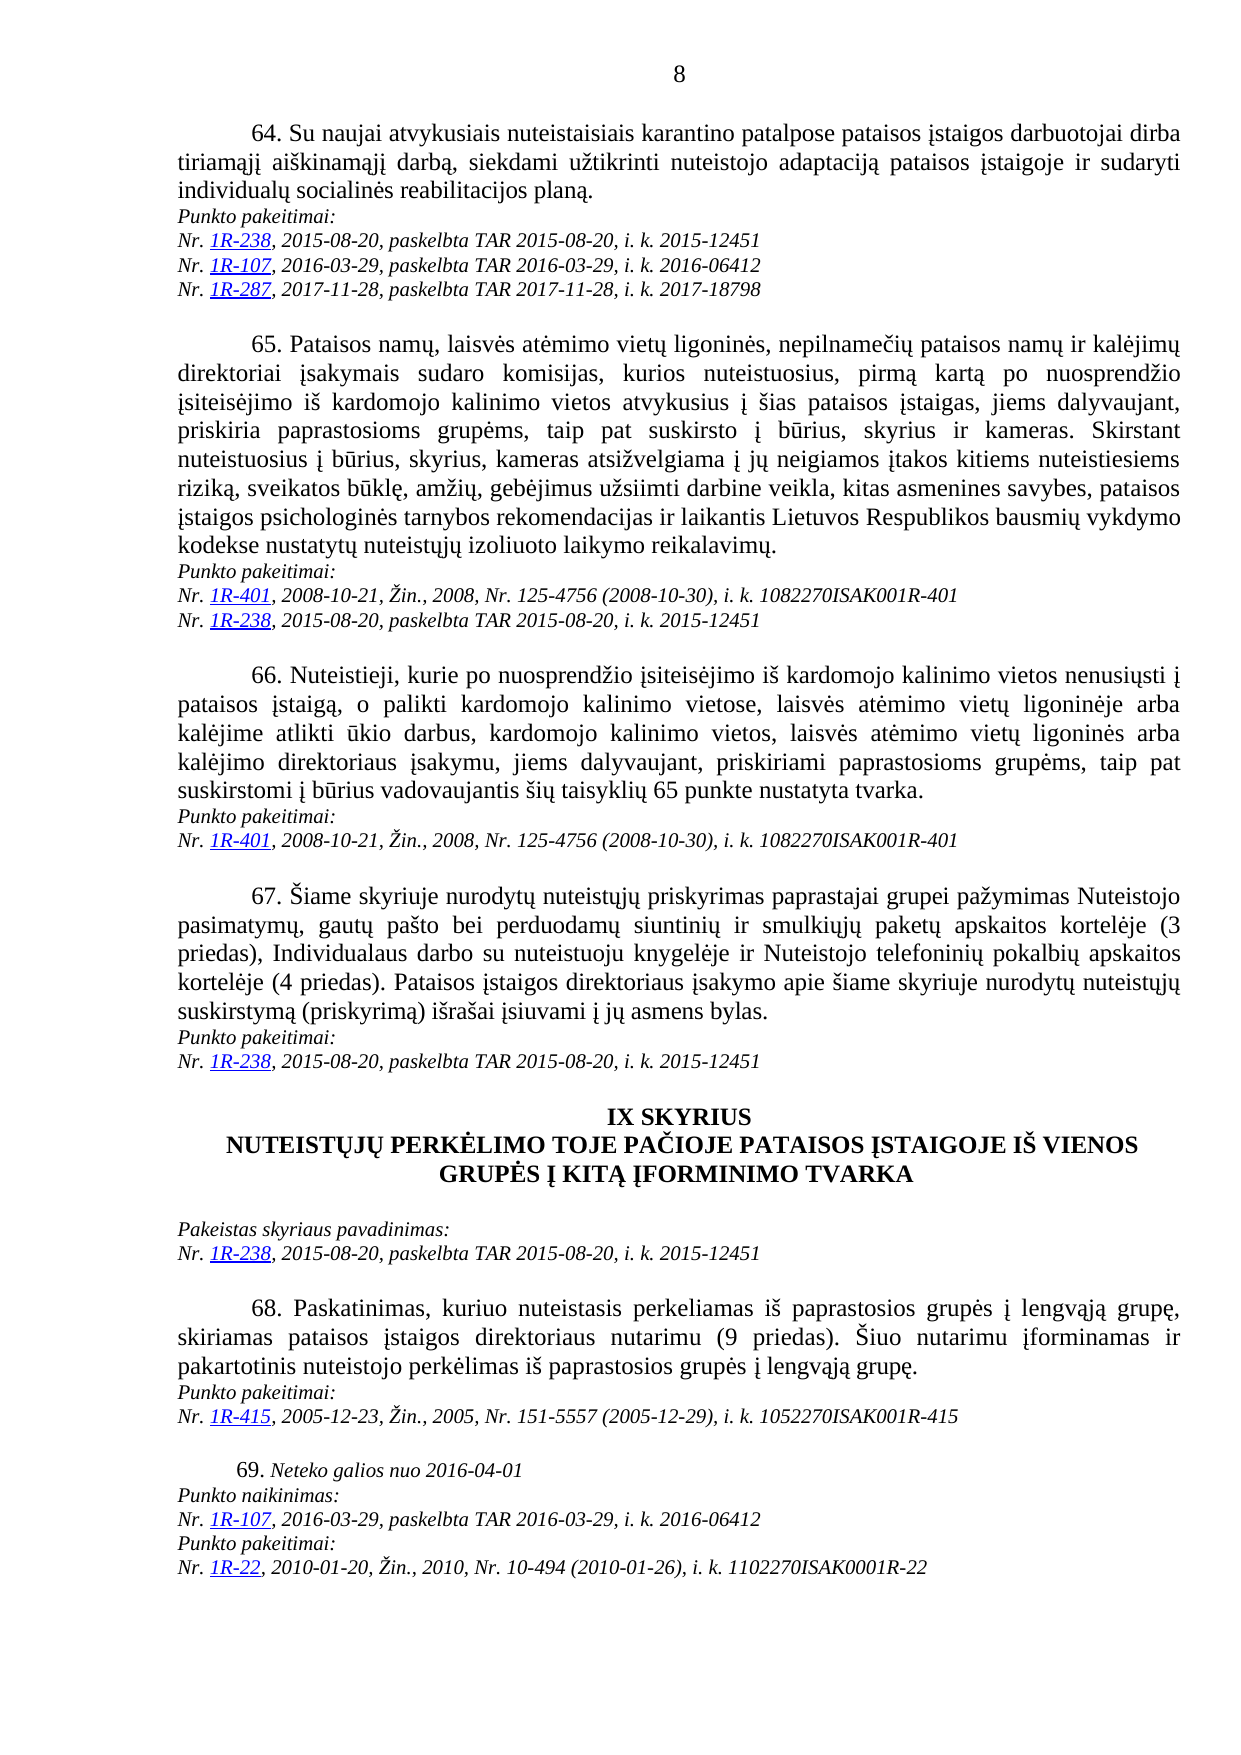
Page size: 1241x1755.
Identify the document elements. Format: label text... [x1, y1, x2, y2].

text Nr. 1R-401, 2008-10-21, Žin., 2008, Nr. 125-4756 (2008-10-30), i. k. 1082270ISAK001R-401 [177, 828, 1181, 852]
text 68. Paskatinimas, kuriuo nuteistasis perkeliamas iš paprastosios grupės į lengvąją grupę, skiriamas pataisos įstaigos direktoriaus nutarimu (9 priedas). Šiuo nutarimu įforminamas ir pakartotinis nuteistojo perkėlimas iš paprastosios grupės į lengvąją grupę. [177, 1293, 1181, 1380]
text 65. Pataisos namų, laisvės atėmimo vietų ligoninės, nepilnamečių pataisos namų ir kalėjimų direktoriai įsakymais sudaro komisijas, kurios nuteistuosius, pirmą kartą po nuosprendžio įsiteisėjimo iš kardomojo kalinimo vietos atvykusius į šias pataisos įstaigas, jiems dalyvaujant, priskiria paprastosioms grupėms, taip pat suskirsto į būrius, skyrius ir kameras. Skirstant nuteistuosius į būrius, skyrius, kameras atsižvelgiama į jų neigiamos įtakos kitiems nuteistiesiems riziką, sveikatos būklę, amžių, gebėjimus užsiimti darbine veikla, kitas asmenines savybes, pataisos įstaigos psichologinės tarnybos rekomendacijas ir laikantis Lietuvos Respublikos bausmių vykdymo kodekse nustatytų nuteistųjų izoliuoto laikymo reikalavimų. [177, 329, 1181, 559]
text Nr. 1R-401, 2008-10-21, Žin., 2008, Nr. 125-4756 (2008-10-30), i. k. 1082270ISAK001R-401 [177, 583, 1181, 607]
text IX SKYRIUS [177, 1102, 1181, 1130]
text Nr. 1R-238, 2015-08-20, paskelbta TAR 2015-08-20, i. k. 2015-12451 [177, 607, 1181, 632]
text Punkto naikinimas: [177, 1483, 1181, 1507]
text Punkto pakeitimai: [177, 1380, 1181, 1404]
text NUTEISTŲJŲ PERKĖLIMO TOJE PAČIOJE PATAISOS ĮSTAIGOJE IŠ VIENOS GRUPĖS Į KITĄ ĮFORMINIMO TVARKA [177, 1130, 1181, 1188]
text 69. Neteko galios nuo 2016-04-01 [177, 1457, 1181, 1483]
text Nr. 1R-22, 2010-01-20, Žin., 2010, Nr. 10-494 (2010-01-26), i. k. 1102270ISAK0001R-22 [177, 1555, 1181, 1579]
text Pakeistas skyriaus pavadinimas: [177, 1217, 1181, 1241]
text Punkto pakeitimai: [177, 559, 1181, 583]
text 67. Šiame skyriuje nurodytų nuteistųjų priskyrimas paprastajai grupei pažymimas Nuteistojo pasimatymų, gautų pašto bei perduodamų siuntinių ir smulkiųjų paketų apskaitos kortelėje (3 priedas), Individualaus darbo su nuteistuoju knygelėje ir Nuteistojo telefoninių pokalbių apskaitos kortelėje (4 priedas). Pataisos įstaigos direktoriaus įsakymo apie šiame skyriuje nurodytų nuteistųjų suskirstymą (priskyrimą) išrašai įsiuvami į jų asmens bylas. [177, 881, 1181, 1025]
text Punkto pakeitimai: [177, 1025, 1181, 1049]
text Punkto pakeitimai: [177, 1531, 1181, 1555]
text Punkto pakeitimai: [177, 804, 1181, 828]
text 64. Su naujai atvykusiais nuteistaisiais karantino patalpose pataisos įstaigos darbuotojai dirba tiriamąjį aiškinamąjį darbą, siekdami užtikrinti nuteistojo adaptaciją pataisos įstaigoje ir sudaryti individualų socialinės reabilitacijos planą. [177, 118, 1181, 204]
text Nr. 1R-238, 2015-08-20, paskelbta TAR 2015-08-20, i. k. 2015-12451 [177, 1049, 1181, 1073]
text Nr. 1R-107, 2016-03-29, paskelbta TAR 2016-03-29, i. k. 2016-06412 [177, 252, 1181, 277]
text Nr. 1R-107, 2016-03-29, paskelbta TAR 2016-03-29, i. k. 2016-06412 [177, 1507, 1181, 1531]
text Punkto pakeitimai: [177, 204, 1181, 228]
text 66. Nuteistieji, kurie po nuosprendžio įsiteisėjimo iš kardomojo kalinimo vietos nenusiųsti į pataisos įstaigą, o palikti kardomojo kalinimo vietose, laisvės atėmimo vietų ligoninėje arba kalėjime atlikti ūkio darbus, kardomojo kalinimo vietos, laisvės atėmimo vietų ligoninės arba kalėjimo direktoriaus įsakymu, jiems dalyvaujant, priskiriami paprastosioms grupėms, taip pat suskirstomi į būrius vadovaujantis šių taisyklių 65 punkte nustatyta tvarka. [177, 660, 1181, 804]
text Nr. 1R-415, 2005-12-23, Žin., 2005, Nr. 151-5557 (2005-12-29), i. k. 1052270ISAK001R-415 [177, 1404, 1181, 1428]
text Nr. 1R-287, 2017-11-28, paskelbta TAR 2017-11-28, i. k. 2017-18798 [177, 277, 1181, 301]
text Nr. 1R-238, 2015-08-20, paskelbta TAR 2015-08-20, i. k. 2015-12451 [177, 228, 1181, 252]
text Nr. 1R-238, 2015-08-20, paskelbta TAR 2015-08-20, i. k. 2015-12451 [177, 1241, 1181, 1265]
